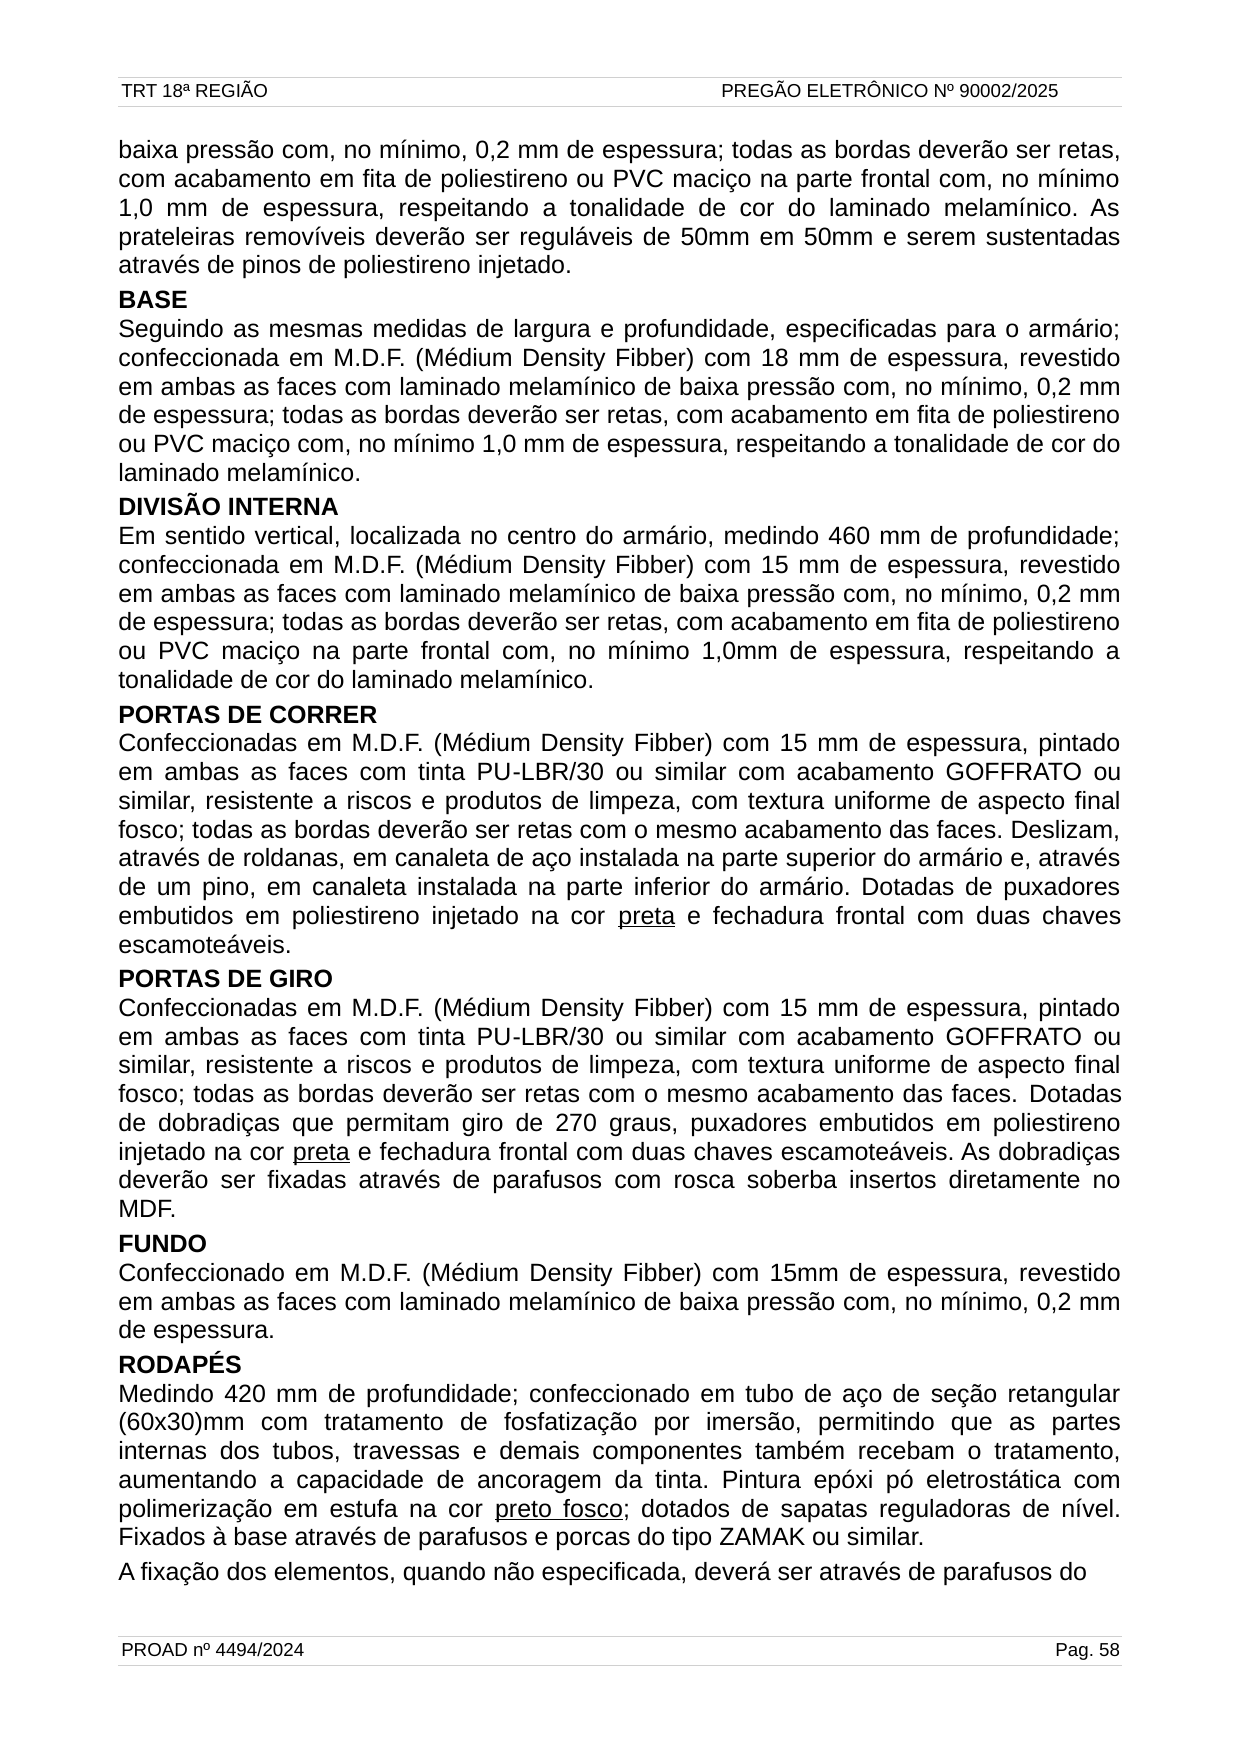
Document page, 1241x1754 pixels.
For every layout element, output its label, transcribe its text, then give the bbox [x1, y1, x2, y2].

text PORTAS DE CORRER [118, 699, 1122, 728]
text Confeccionadas em M.D.F. (Médium Density Fibber) com 15 mm de espessura, pintado em ambas as faces com tinta PU‑LBR/30 ou similar com acabamento GOFFRATO ou similar, resistente a riscos e produtos de limpeza, com textura uniforme de aspecto final fosco; todas as bordas deverão ser retas com o mesmo acabamento das faces. Deslizam, através de roldanas, em canaleta de aço instalada na parte superior do armário e, através de um pino, em canaleta instalada na parte inferior do armário. Dotadas de puxadores embutidos em poliestireno injetado na cor preta e fechadura frontal com duas chaves escamoteáveis. [118, 728, 1122, 958]
text A fixação dos elementos, quando não especificada, deverá ser através de parafusos do [118, 1557, 1122, 1586]
text RODAPÉS [118, 1350, 1122, 1379]
text BASE [118, 285, 1122, 314]
text Confeccionado em M.D.F. (Médium Density Fibber) com 15mm de espessura, revestido em ambas as faces com laminado melamínico de baixa pressão com, no mínimo, 0,2 mm de espessura. [118, 1258, 1122, 1344]
text Medindo 420 mm de profundidade; confeccionado em tubo de aço de seção retangular (60x30)mm com tratamento de fosfatização por imersão, permitindo que as partes internas dos tubos, travessas e demais componentes também recebam o tratamento, aumentando a capacidade de ancoragem da tinta. Pintura epóxi pó eletrostática com polimerização em estufa na cor preto fosco; dotados de sapatas reguladoras de nível. Fixados à base através de parafusos e porcas do tipo ZAMAK ou similar. [118, 1379, 1122, 1551]
text PORTAS DE GIRO [118, 964, 1122, 993]
text baixa pressão com, no mínimo, 0,2 mm de espessura; todas as bordas deverão ser retas, com acabamento em fita de poliestireno ou PVC maciço na parte frontal com, no mínimo 1,0 mm de espessura, respeitando a tonalidade de cor do laminado melamínico. As prateleiras removíveis deverão ser reguláveis de 50mm em 50mm e serem sustentadas através de pinos de poliestireno injetado. [118, 136, 1122, 279]
text Seguindo as mesmas medidas de largura e profundidade, especificadas para o armário; confeccionada em M.D.F. (Médium Density Fibber) com 18 mm de espessura, revestido em ambas as faces com laminado melamínico de baixa pressão com, no mínimo, 0,2 mm de espessura; todas as bordas deverão ser retas, com acabamento em fita de poliestireno ou PVC maciço com, no mínimo 1,0 mm de espessura, respeitando a tonalidade de cor do laminado melamínico. [118, 314, 1122, 486]
text Em sentido vertical, localizada no centro do armário, medindo 460 mm de profundidade; confeccionada em M.D.F. (Médium Density Fibber) com 15 mm de espessura, revestido em ambas as faces com laminado melamínico de baixa pressão com, no mínimo, 0,2 mm de espessura; todas as bordas deverão ser retas, com acabamento em fita de poliestireno ou PVC maciço na parte frontal com, no mínimo 1,0mm de espessura, respeitando a tonalidade de cor do laminado melamínico. [118, 521, 1122, 694]
text FUNDO [118, 1229, 1122, 1258]
text Confeccionadas em M.D.F. (Médium Density Fibber) com 15 mm de espessura, pintado em ambas as faces com tinta PU‑LBR/30 ou similar com acabamento GOFFRATO ou similar, resistente a riscos e produtos de limpeza, com textura uniforme de aspecto final fosco; todas as bordas deverão ser retas com o mesmo acabamento das faces. Dotadas de dobradiças que permitam giro de 270 graus, puxadores embutidos em poliestireno injetado na cor preta e fechadura frontal com duas chaves escamoteáveis. As dobradiças deverão ser fixadas através de parafusos com rosca soberba insertos diretamente no MDF. [118, 993, 1122, 1223]
text DIVISÃO INTERNA [118, 492, 1122, 521]
